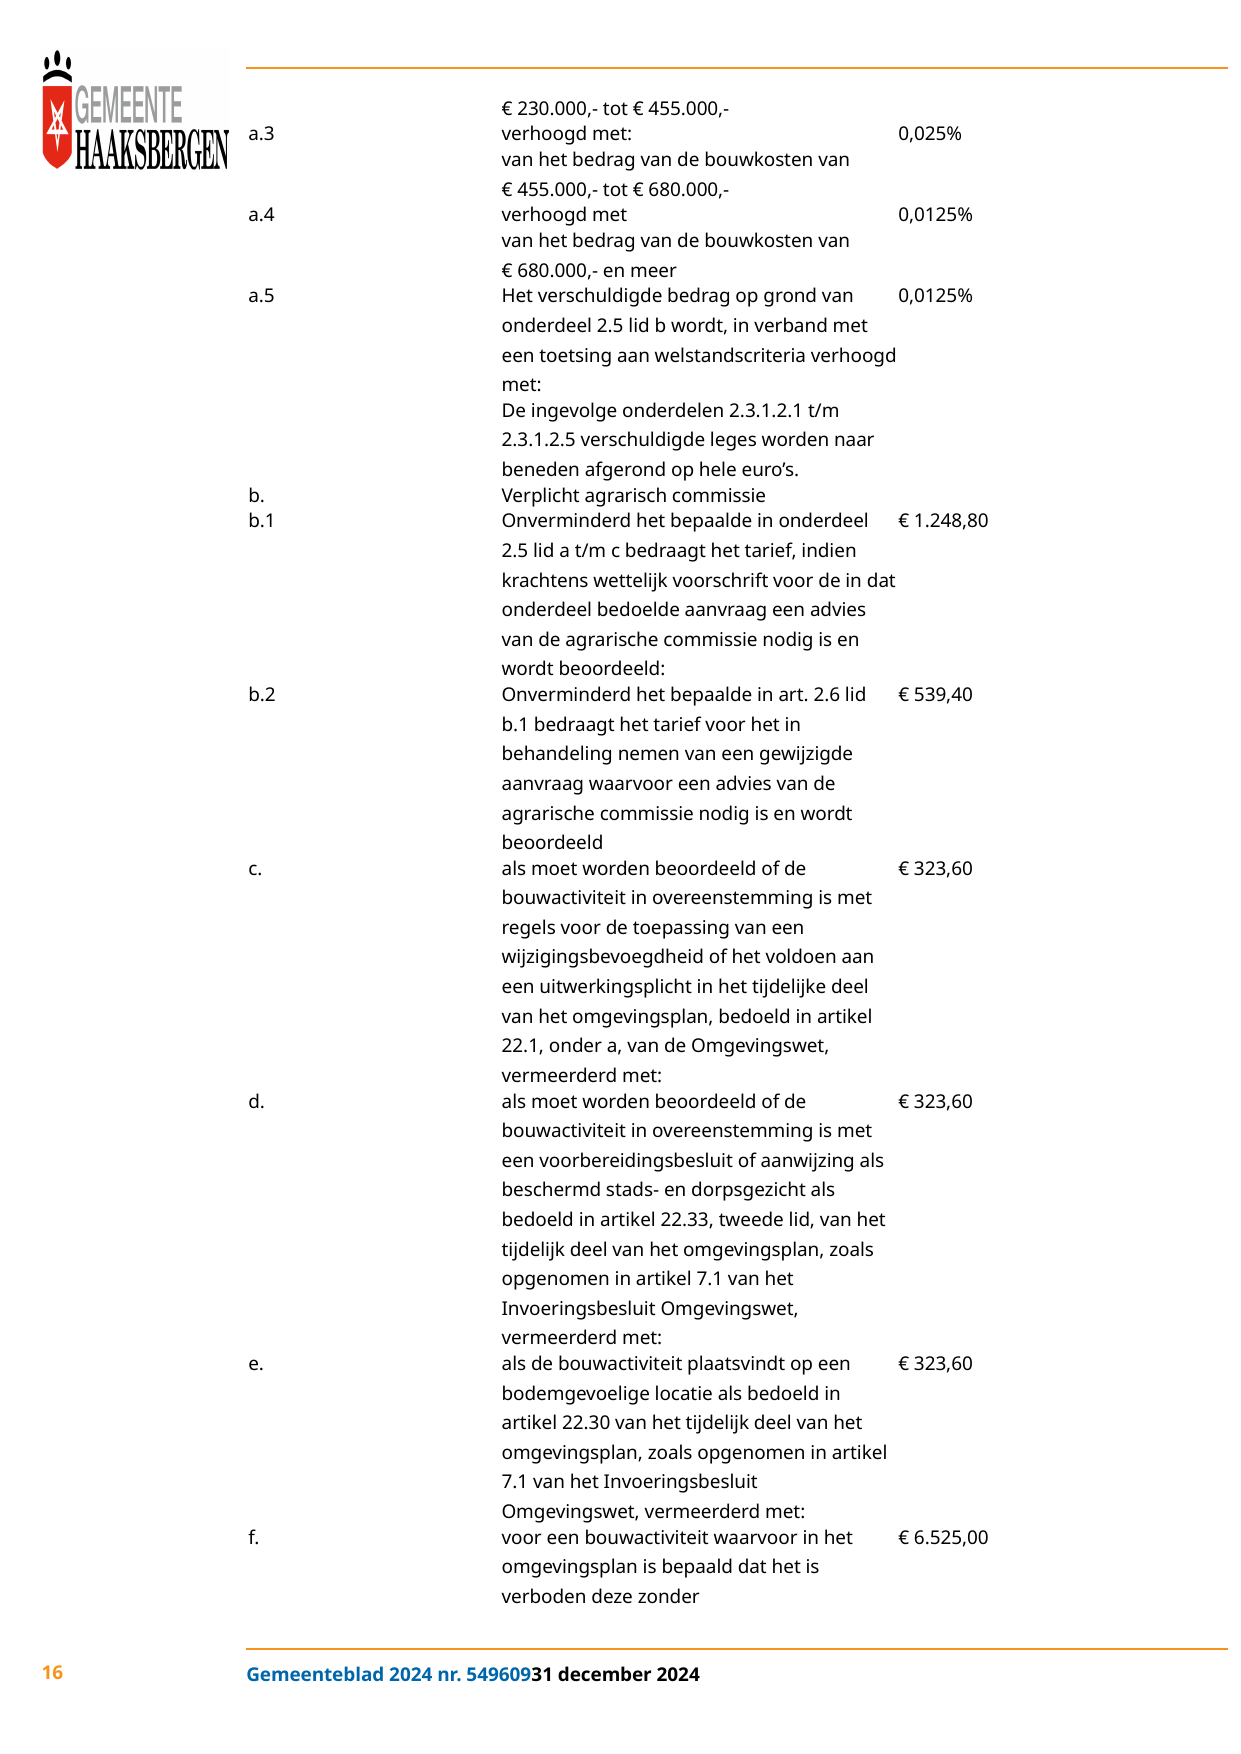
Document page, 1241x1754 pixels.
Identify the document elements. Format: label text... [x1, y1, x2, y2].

table_cell Het verschuldigde bedrag op grond van onderdeel 2.5 lid b wordt, in verband met een toetsing aan welstandscriteria verhoogd met: [501, 283, 898, 397]
table_cell 0,025% [898, 121, 1152, 146]
table_cell [248, 397, 501, 482]
table_cell c. [248, 855, 501, 1088]
table_cell [898, 482, 1152, 508]
table_cell a.3 [248, 121, 501, 146]
table_cell d. [248, 1088, 501, 1350]
table_cell b. [248, 482, 501, 508]
table_cell [248, 146, 501, 202]
table_cell € 323,60 [898, 1088, 1152, 1350]
table_cell als moet worden beoordeeld of de bouwactiviteit in overeenstemming is met een voorbereidingsbesluit of aanwijzing als beschermd stads- en dorpsgezicht als bedoeld in artikel 22.33, tweede lid, van het tijdelijk deel van het omgevingsplan, zoals opgenomen in artikel 7.1 van het Invoeringsbesluit Omgevingswet, vermeerderd met: [501, 1088, 898, 1350]
table_cell verhoogd met [501, 202, 898, 227]
table_cell Onverminderd het bepaalde in art. 2.6 lid b.1 bedraagt het tarief voor het in behandeling nemen van een gewijzigde aanvraag waarvoor een advies van de agrarische commissie nodig is en wordt beoordeeld [501, 681, 898, 855]
table_cell a.4 [248, 202, 501, 227]
table_cell 0,0125% [898, 283, 1152, 397]
table_cell [248, 95, 501, 121]
table_cell Onverminderd het bepaalde in onderdeel 2.5 lid a t/m c bedraagt het tarief, indien krachtens wettelijk voorschrift voor de in dat onderdeel bedoelde aanvraag een advies van de agrarische commissie nodig is en wordt beoordeeld: [501, 508, 898, 681]
table_cell van het bedrag van de bouwkosten van € 680.000,- en meer [501, 227, 898, 283]
table_cell als de bouwactiviteit plaatsvindt op een bodemgevoelige locatie als bedoeld in artikel 22.30 van het tijdelijk deel van het omgevingsplan, zoals opgenomen in artikel 7.1 van het Invoeringsbesluit Omgevingswet, vermeerderd met: [501, 1350, 898, 1524]
table_cell b.1 [248, 508, 501, 681]
table_cell [898, 227, 1152, 283]
table_cell e. [248, 1350, 501, 1524]
table_cell [898, 146, 1152, 202]
table_cell € 1.248,80 [898, 508, 1152, 681]
table_cell voor een bouwactiviteit waarvoor in het omgevingsplan is bepaald dat het is verboden deze zonder [501, 1524, 898, 1609]
table_cell 0,0125% [898, 202, 1152, 227]
table_cell [898, 397, 1152, 482]
picture [41, 47, 231, 172]
table_cell € 6.525,00 [898, 1524, 1152, 1609]
table_cell [248, 227, 501, 283]
table_cell verhoogd met: [501, 121, 898, 146]
table_cell € 323,60 [898, 1350, 1152, 1524]
table_cell als moet worden beoordeeld of de bouwactiviteit in overeenstemming is met regels voor de toepassing van een wijzigingsbevoegdheid of het voldoen aan een uitwerkingsplicht in het tijdelijke deel van het omgevingsplan, bedoeld in artikel 22.1, onder a, van de Omgevingswet, vermeerderd met: [501, 855, 898, 1088]
table_cell b.2 [248, 681, 501, 855]
table_cell € 539,40 [898, 681, 1152, 855]
table_cell a.5 [248, 283, 501, 397]
table_cell f. [248, 1524, 501, 1609]
table_cell De ingevolge onderdelen 2.3.1.2.1 t/m 2.3.1.2.5 verschuldigde leges worden naar beneden afgerond op hele euro’s. [501, 397, 898, 482]
table_cell Verplicht agrarisch commissie [501, 482, 898, 508]
table_cell [898, 95, 1152, 121]
table_cell € 323,60 [898, 855, 1152, 1088]
table_cell € 230.000,- tot € 455.000,- [501, 95, 898, 121]
table_cell van het bedrag van de bouwkosten van € 455.000,- tot € 680.000,- [501, 146, 898, 202]
